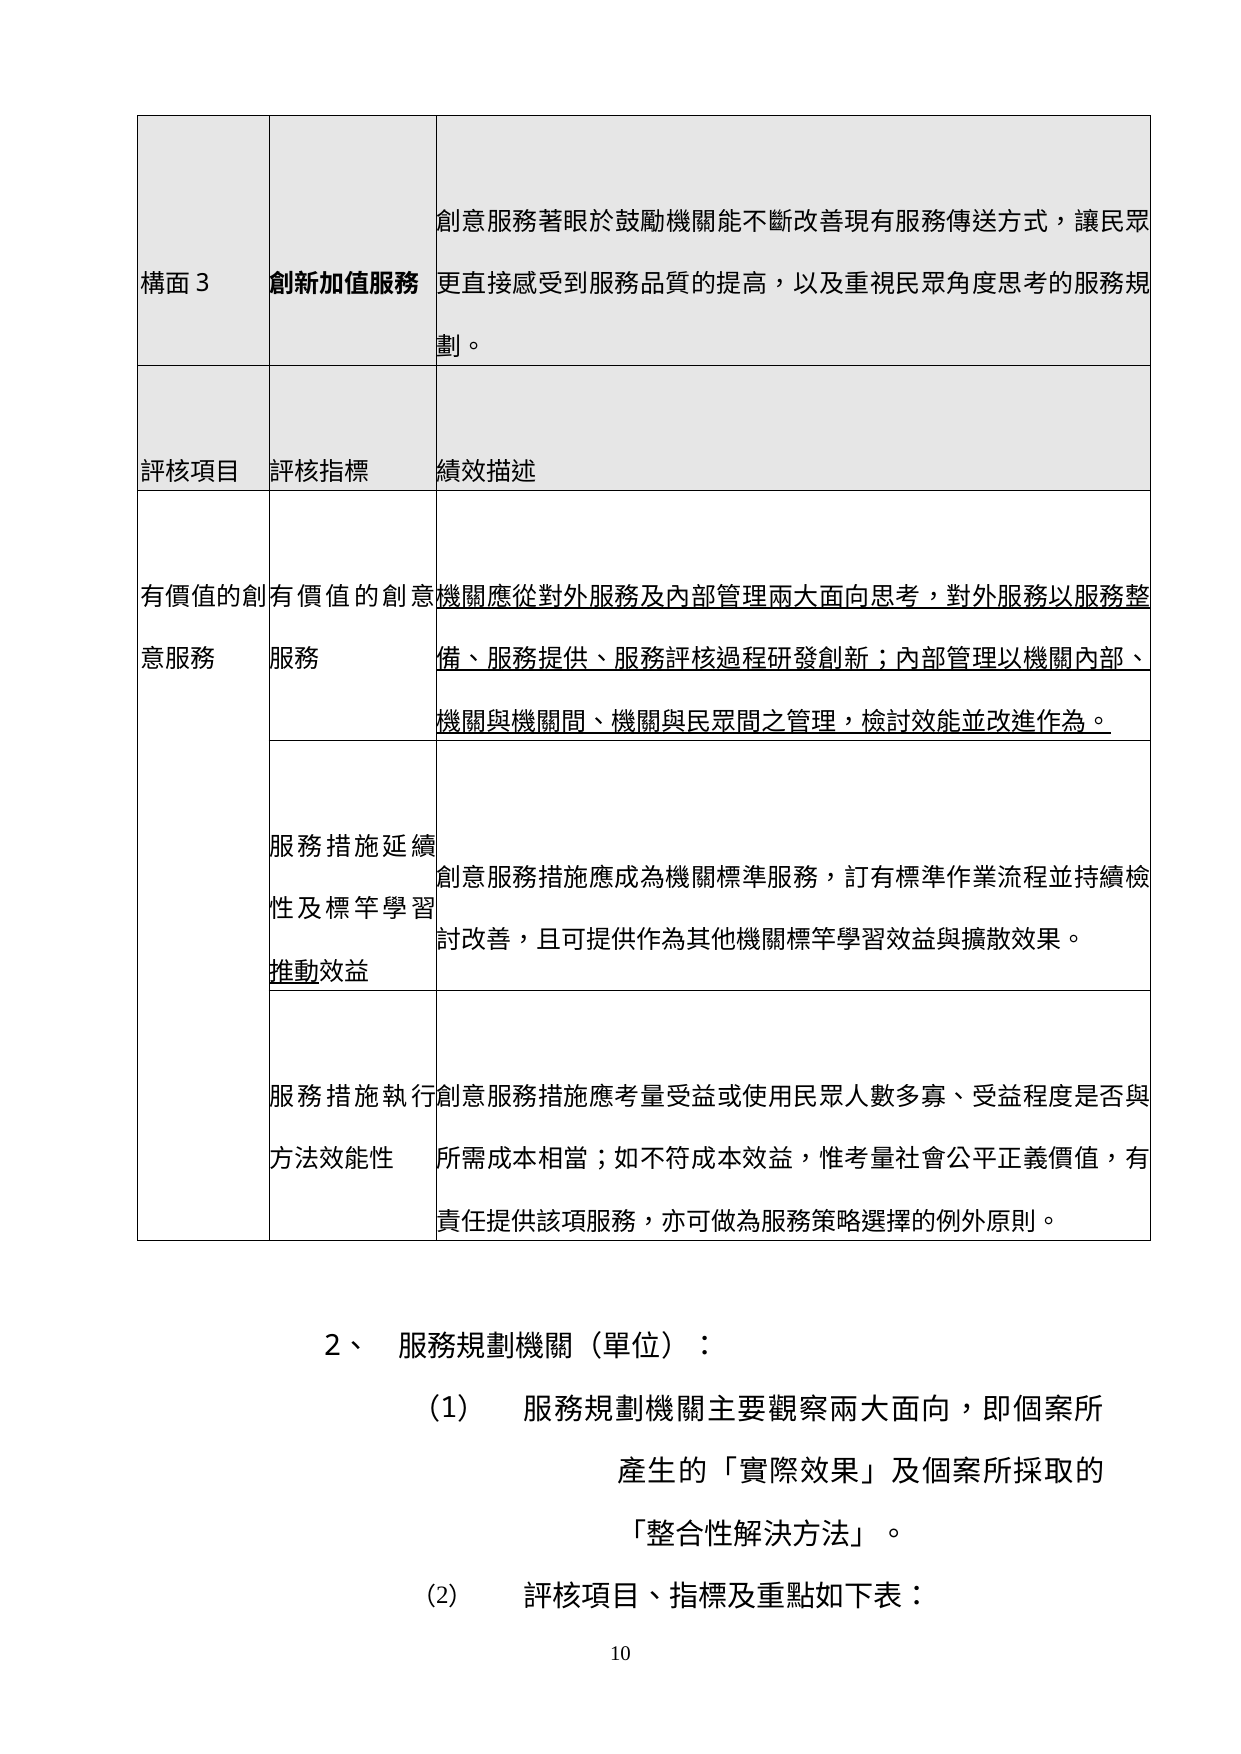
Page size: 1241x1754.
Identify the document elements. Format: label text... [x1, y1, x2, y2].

table_cell 機關應從對外服務及內部管理兩大面向思考，對外服務以服務整 [437, 491, 1150, 607]
table_cell 機關與機關間、機關與民眾間之管理，檢討效能並改進作為。 [437, 671, 1150, 740]
table_cell 有價值的創意服務 [270, 491, 436, 740]
list 服務規劃機關主要觀察兩大面向，即個案所產生的「實際效果」及個案所採取的「整合性解決方法」。 [411, 1365, 1104, 1552]
table_cell 有價值的創意服務 [138, 491, 269, 1240]
table_cell 創意服務措施應成為機關標準服務，訂有標準作業流程並持續檢討改善，且可提供作為其他機關標竿學習效益與擴散效果。 [437, 741, 1150, 990]
list 評核項目、指標及重點如下表： [411, 1552, 1104, 1615]
table_cell 績效描述 [437, 366, 1150, 490]
table_header 構面3 [138, 116, 269, 365]
table_cell 服務措施延續性及標竿學習推動效益 [270, 741, 436, 990]
table_cell 服務措施執行方法效能性 [270, 991, 436, 1240]
table_header 創新加值服務 [270, 116, 436, 365]
table_cell 創意服務措施應考量受益或使用民眾人數多寡、受益程度是否與所需成本相當；如不符成本效益，惟考量社會公平正義價值，有責任提供該項服務，亦可做為服務策略選擇的例外原則。 [437, 991, 1150, 1240]
table_cell 備、服務提供、服務評核過程研發創新；內部管理以機關內部、 [437, 609, 1150, 669]
table_cell 評核指標 [270, 366, 436, 490]
table_cell 評核項目 [138, 366, 269, 490]
table_header 創意服務著眼於鼓勵機關能不斷改善現有服務傳送方式，讓民眾更直接感受到服務品質的提高，以及重視民眾角度思考的服務規劃。 [437, 116, 1150, 365]
list 服務規劃機關（單位）： [323, 1302, 1104, 1365]
